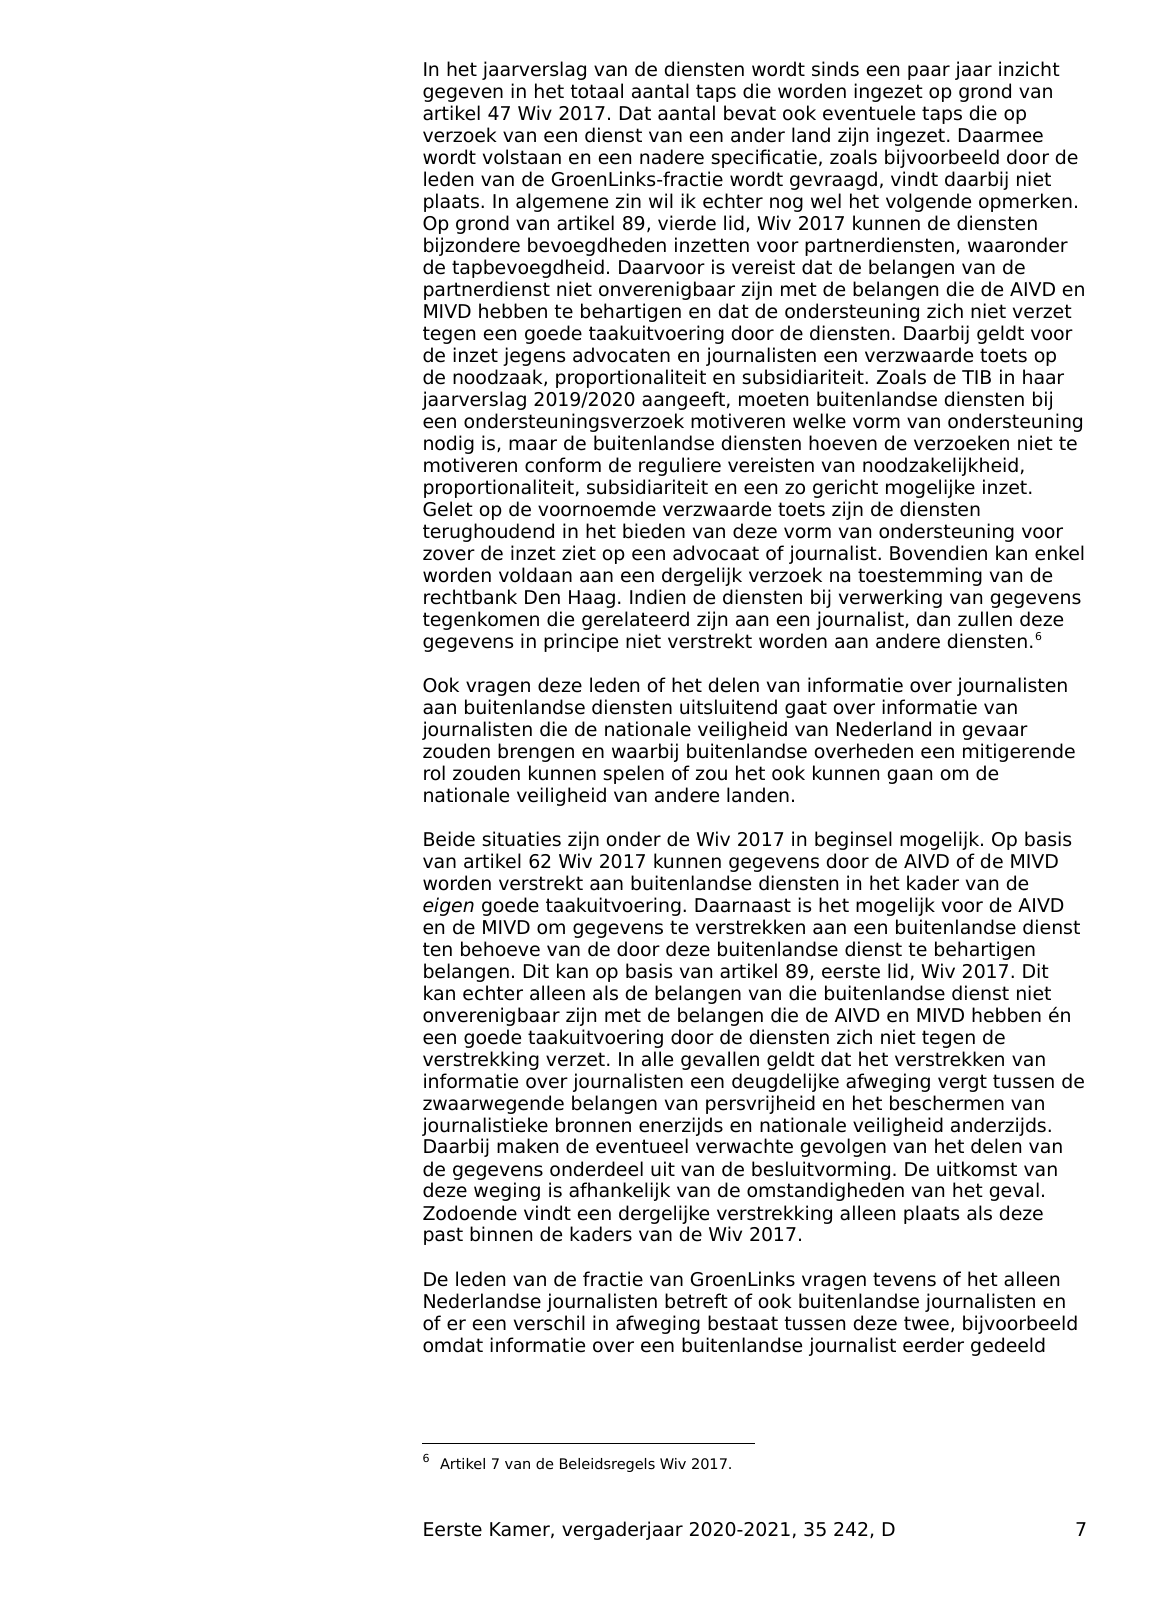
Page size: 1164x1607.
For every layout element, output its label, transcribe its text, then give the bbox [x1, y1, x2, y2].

text Artikel 7 van de Beleidsregels Wiv 2017. [422, 1452, 1087, 1474]
text De leden van de fractie van GroenLinks vragen tevens of het alleen Nederlandse journalisten betreft of ook buitenlandse journalisten en of er een verschil in afweging bestaat tussen deze twee, bijvoorbeeld omdat informatie over een buitenlandse journalist eerder gedeeld [422, 1268, 1087, 1356]
text Beide situaties zijn onder de Wiv 2017 in beginsel mogelijk. Op basis van artikel 62 Wiv 2017 kunnen gegevens door de AIVD of de MIVD worden verstrekt aan buitenlandse diensten in het kader van de eigen goede taakuitvoering. Daarnaast is het mogelijk voor de AIVD en de MIVD om gegevens te verstrekken aan een buitenlandse dienst ten behoeve van de door deze buitenlandse dienst te behartigen belangen. Dit kan op basis van artikel 89, eerste lid, Wiv 2017. Dit kan echter alleen als de belangen van die buitenlandse dienst niet onverenigbaar zijn met de belangen die de AIVD en MIVD hebben én een goede taakuitvoering door de diensten zich niet tegen de verstrekking verzet. In alle gevallen geldt dat het verstrekken van informatie over journalisten een deugdelijke afweging vergt tussen de zwaarwegende belangen van persvrijheid en het beschermen van journalistieke bronnen enerzijds en nationale veiligheid anderzijds. Daarbij maken de eventueel verwachte gevolgen van het delen van de gegevens onderdeel uit van de besluitvorming. De uitkomst van deze weging is afhankelijk van de omstandigheden van het geval. Zodoende vindt een dergelijke verstrekking alleen plaats als deze past binnen de kaders van de Wiv 2017. [422, 829, 1087, 1246]
text In het jaarverslag van de diensten wordt sinds een paar jaar inzicht gegeven in het totaal aantal taps die worden ingezet op grond van artikel 47 Wiv 2017. Dat aantal bevat ook eventuele taps die op verzoek van een dienst van een ander land zijn ingezet. Daarmee wordt volstaan en een nadere specificatie, zoals bijvoorbeeld door de leden van de GroenLinks-fractie wordt gevraagd, vindt daarbij niet plaats. In algemene zin wil ik echter nog wel het volgende opmerken. Op grond van artikel 89, vierde lid, Wiv 2017 kunnen de diensten bijzondere bevoegdheden inzetten voor partnerdiensten, waaronder de tapbevoegdheid. Daarvoor is vereist dat de belangen van de partnerdienst niet onverenigbaar zijn met de belangen die de AIVD en MIVD hebben te behartigen en dat de ondersteuning zich niet verzet tegen een goede taakuitvoering door de diensten. Daarbij geldt voor de inzet jegens advocaten en journalisten een verzwaarde toets op de noodzaak, proportionaliteit en subsidiariteit. Zoals de TIB in haar jaarverslag 2019/2020 aangeeft, moeten buitenlandse diensten bij een ondersteuningsverzoek motiveren welke vorm van ondersteuning nodig is, maar de buitenlandse diensten hoeven de verzoeken niet te motiveren conform de reguliere vereisten van noodzakelijkheid, proportionaliteit, subsidiariteit en een zo gericht mogelijke inzet. Gelet op de voornoemde verzwaarde toets zijn de diensten terughoudend in het bieden van deze vorm van ondersteuning voor zover de inzet ziet op een advocaat of journalist. Bovendien kan enkel worden voldaan aan een dergelijk verzoek na toestemming van de rechtbank Den Haag. Indien de diensten bij verwerking van gegevens tegenkomen die gerelateerd zijn aan een journalist, dan zullen deze gegevens in principe niet verstrekt worden aan andere diensten. [422, 59, 1087, 652]
text Ook vragen deze leden of het delen van informatie over journalisten aan buitenlandse diensten uitsluitend gaat over informatie van journalisten die de nationale veiligheid van Nederland in gevaar zouden brengen en waarbij buitenlandse overheden een mitigerende rol zouden kunnen spelen of zou het ook kunnen gaan om de nationale veiligheid van andere landen. [422, 675, 1087, 807]
